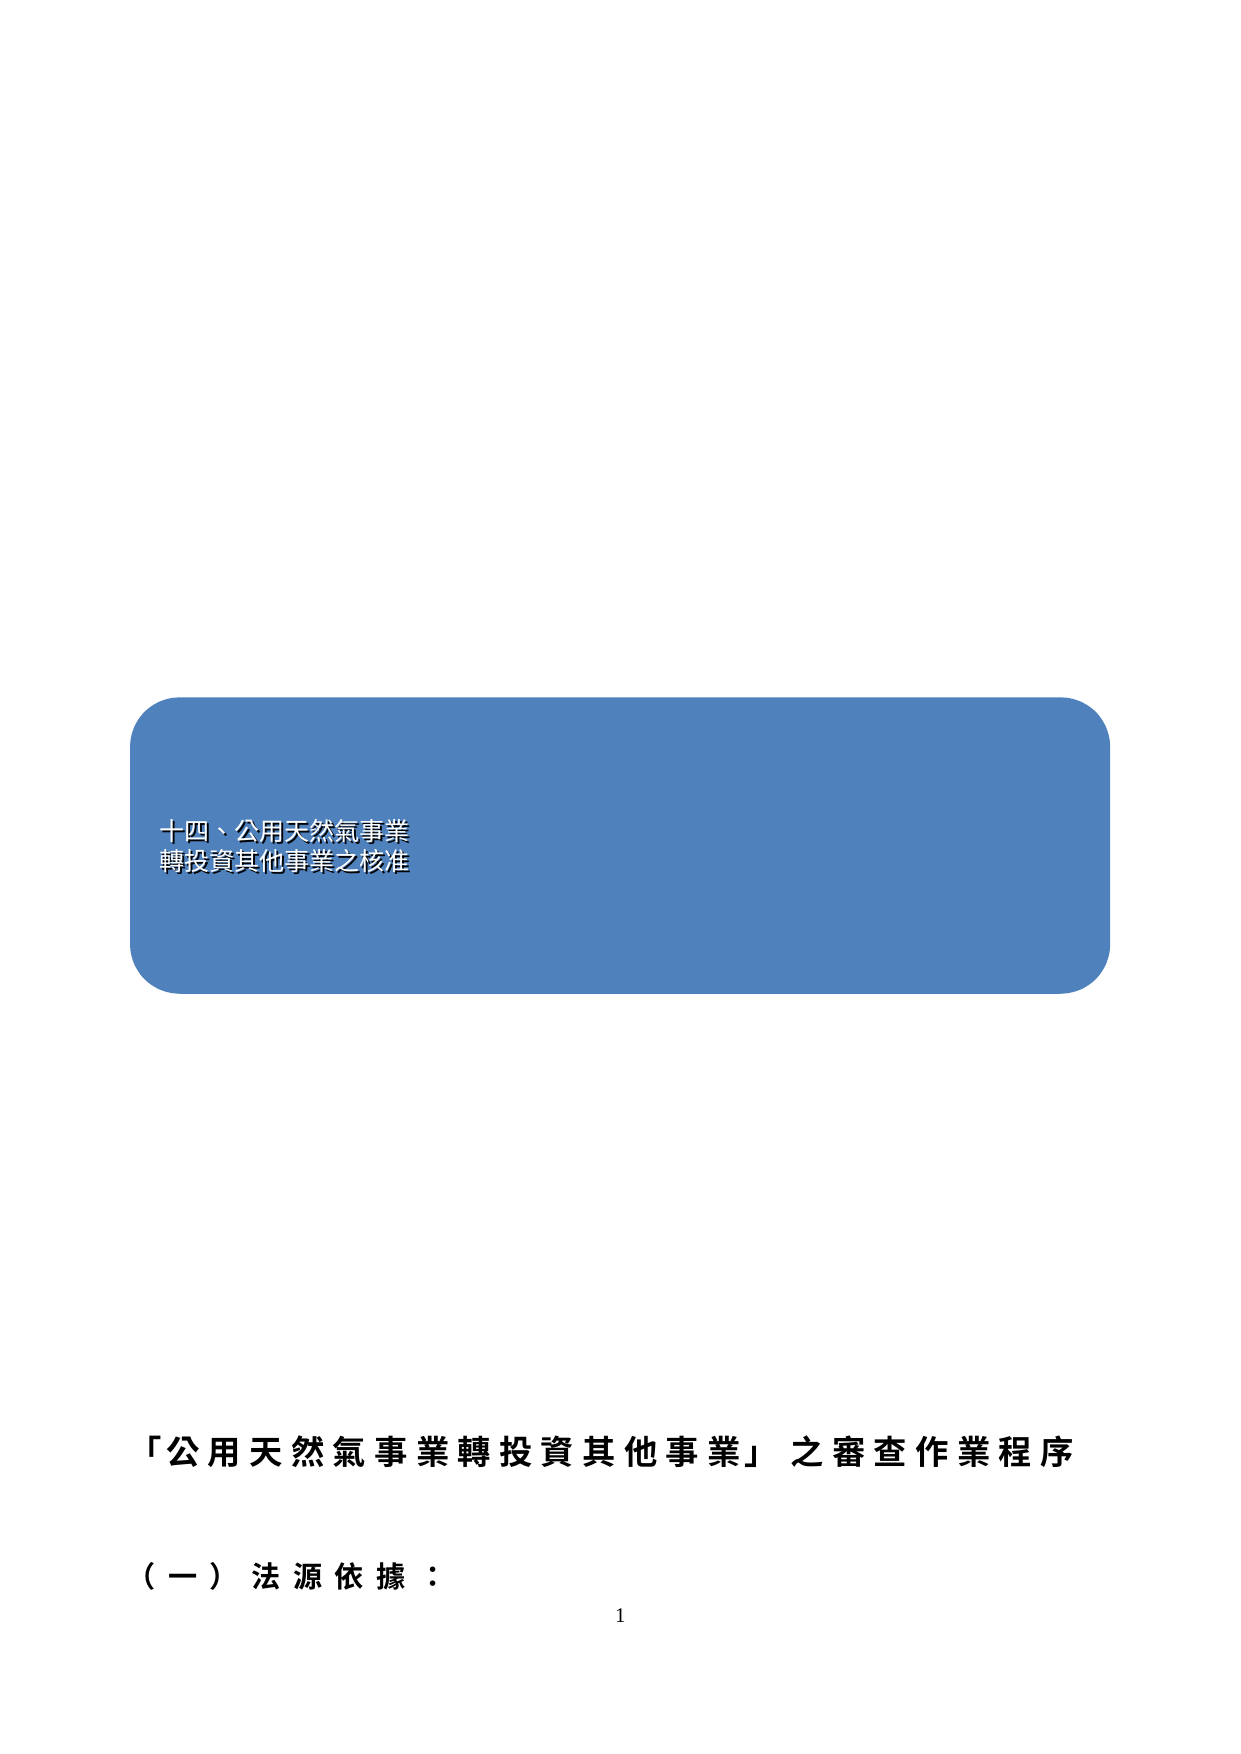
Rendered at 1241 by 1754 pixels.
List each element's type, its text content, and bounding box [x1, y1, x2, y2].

text 「公用天然氣事業轉投資其他事業」之審查作業程序 [120, 1408, 1120, 1471]
text （一）法源依據： [120, 1533, 1120, 1596]
